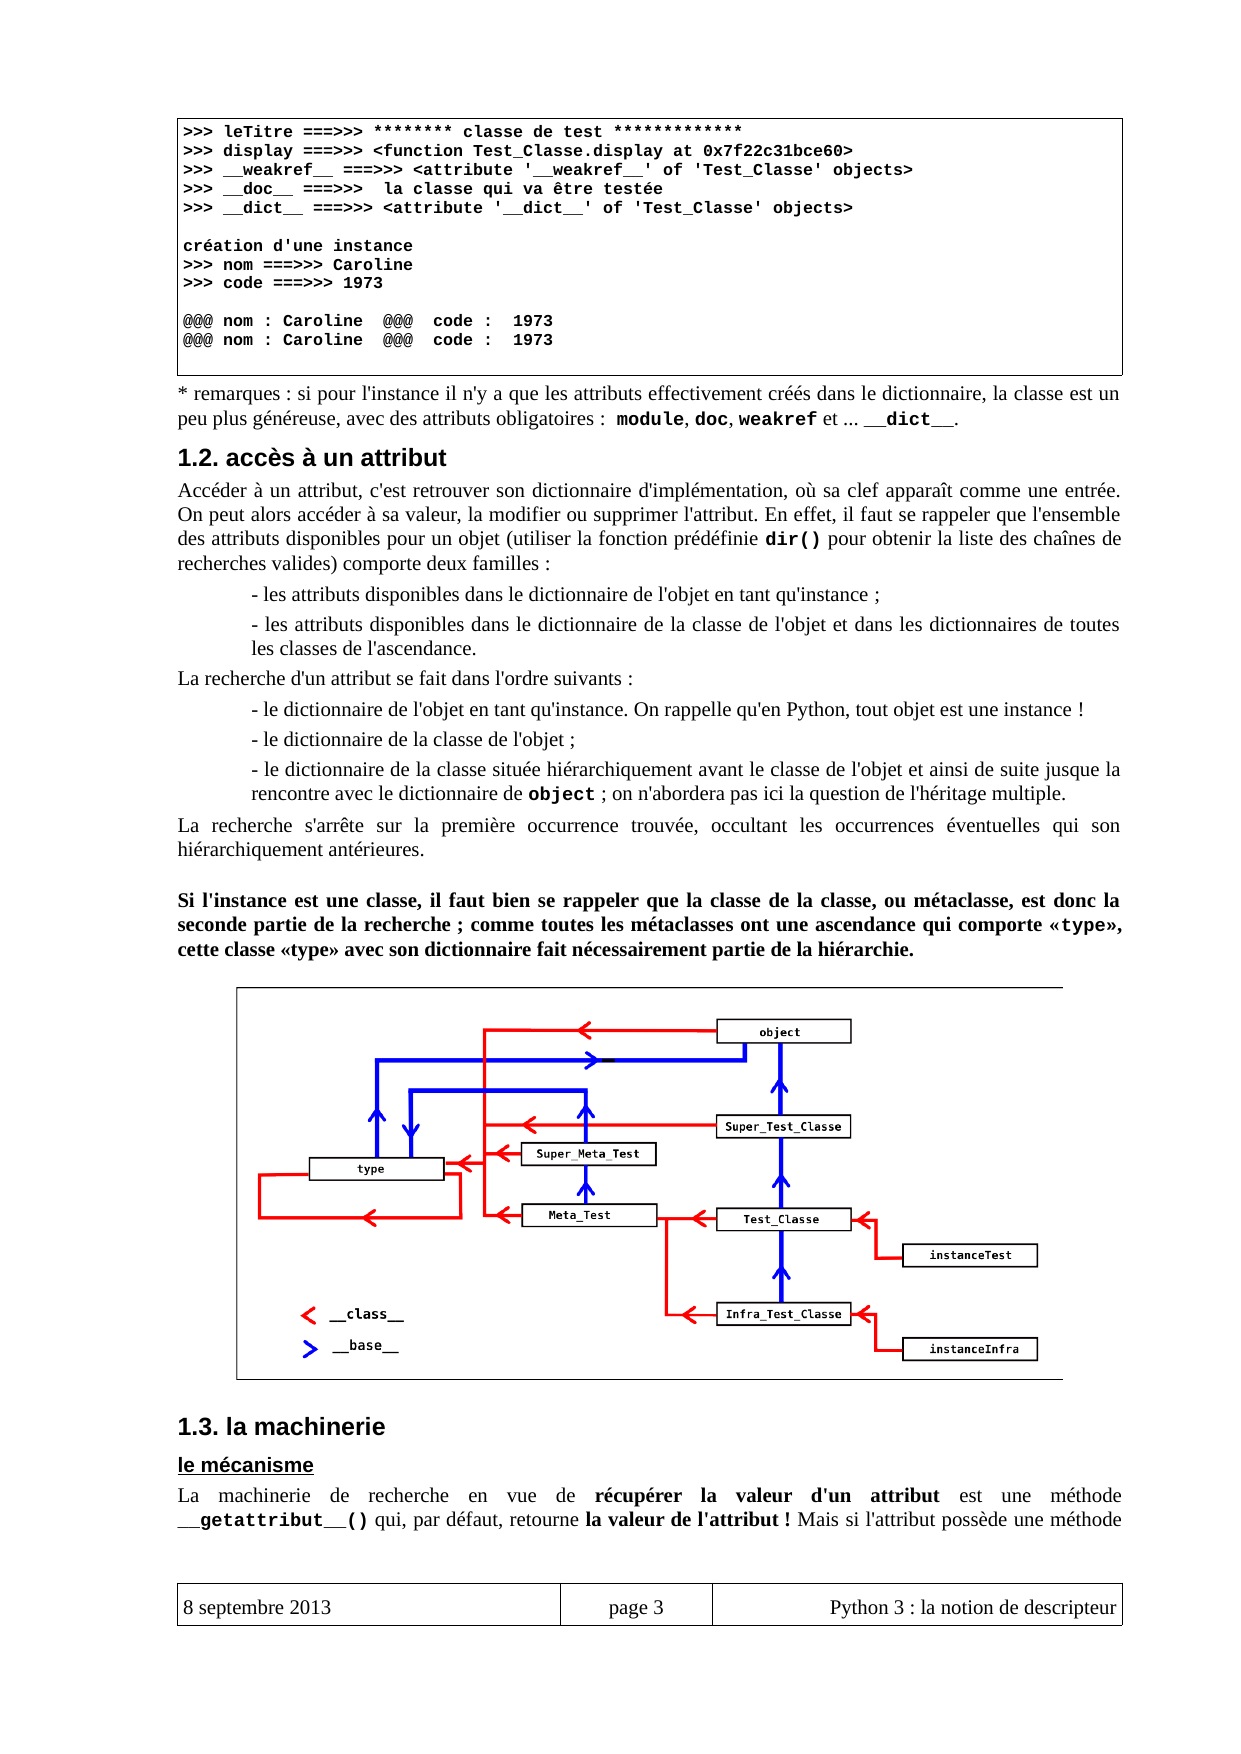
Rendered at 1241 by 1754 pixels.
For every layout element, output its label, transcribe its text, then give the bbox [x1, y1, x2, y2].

text - le dictionnaire de l'objet en tant qu'instance. On rappelle qu'en Python, tout objet est une instance ! [251, 697, 1122, 721]
text La recherche d'un attribut se fait dans l'ordre suivants : [177, 666, 1122, 690]
text * remarques : si pour l'instance il n'y a que les attributs effectivement créés dans le dictionnaire, la classe est un peu plus généreuse, avec des attributs obligatoires : module, doc, weakref et ... __dict__. [177, 381, 1122, 431]
picture [236, 987, 1063, 1380]
text - le dictionnaire de la classe de l'objet ; [251, 727, 1122, 751]
subtitle le mécanisme [177, 1453, 1122, 1477]
text La machinerie de recherche en vue de récupérer la valeur d'un attribut est une méthode __getattribut__() qui, par défaut, retourne la valeur de l'attribut ! Mais si l'attribut possède une méthode [177, 1483, 1122, 1532]
text - les attributs disponibles dans le dictionnaire de l'objet en tant qu'instance ; [251, 582, 1122, 606]
text Si l'instance est une classe, il faut bien se rappeler que la classe de la classe, ou métaclasse, est donc la seconde partie de la recherche ; comme toutes les métaclasses ont une ascendance qui comporte «type», cette classe «type» avec son dictionnaire fait nécessairement partie de la hiérarchie. [177, 888, 1122, 961]
text La recherche s'arrête sur la première occurrence trouvée, occultant les occurrences éventuelles qui son hiérarchiquement antérieures. [177, 813, 1122, 861]
subtitle 1.2. accès à un attribut [177, 443, 1122, 472]
table_cell >>> leTitre ===>>> ******** classe de test ************* >>> display ===>>> <function Test_Classe.display at 0x7f22c31bce60> >>> __weakref__ ===>>> <attribute '__weakref__' of 'Test_Classe' objects> >>> __doc__ ===>>> la classe qui va être testée >>> __dict__ ===>>> <attribute '__dict__' of 'Test_Classe' objects> création d'une instance >>> nom ===>>> Caroline >>> code ===>>> 1973 @@@ nom : Caroline @@@ code : 1973 @@@ nom : Caroline @@@ code : 1973 [178, 119, 1122, 375]
text Accéder à un attribut, c'est retrouver son dictionnaire d'implémentation, où sa clef apparaît comme une entrée. On peut alors accéder à sa valeur, la modifier ou supprimer l'attribut. En effet, il faut se rappeler que l'ensemble des attributs disponibles pour un objet (utiliser la fonction prédéfinie dir() pour obtenir la liste des chaînes de recherches valides) comporte deux familles : [177, 478, 1122, 575]
subtitle 1.3. la machinerie [177, 1412, 1122, 1441]
text - les attributs disponibles dans le dictionnaire de la classe de l'objet et dans les dictionnaires de toutes les classes de l'ascendance. [251, 612, 1122, 660]
text - le dictionnaire de la classe située hiérarchiquement avant le classe de l'objet et ainsi de suite jusque la rencontre avec le dictionnaire de object ; on n'abordera pas ici la question de l'héritage multiple. [251, 757, 1122, 806]
